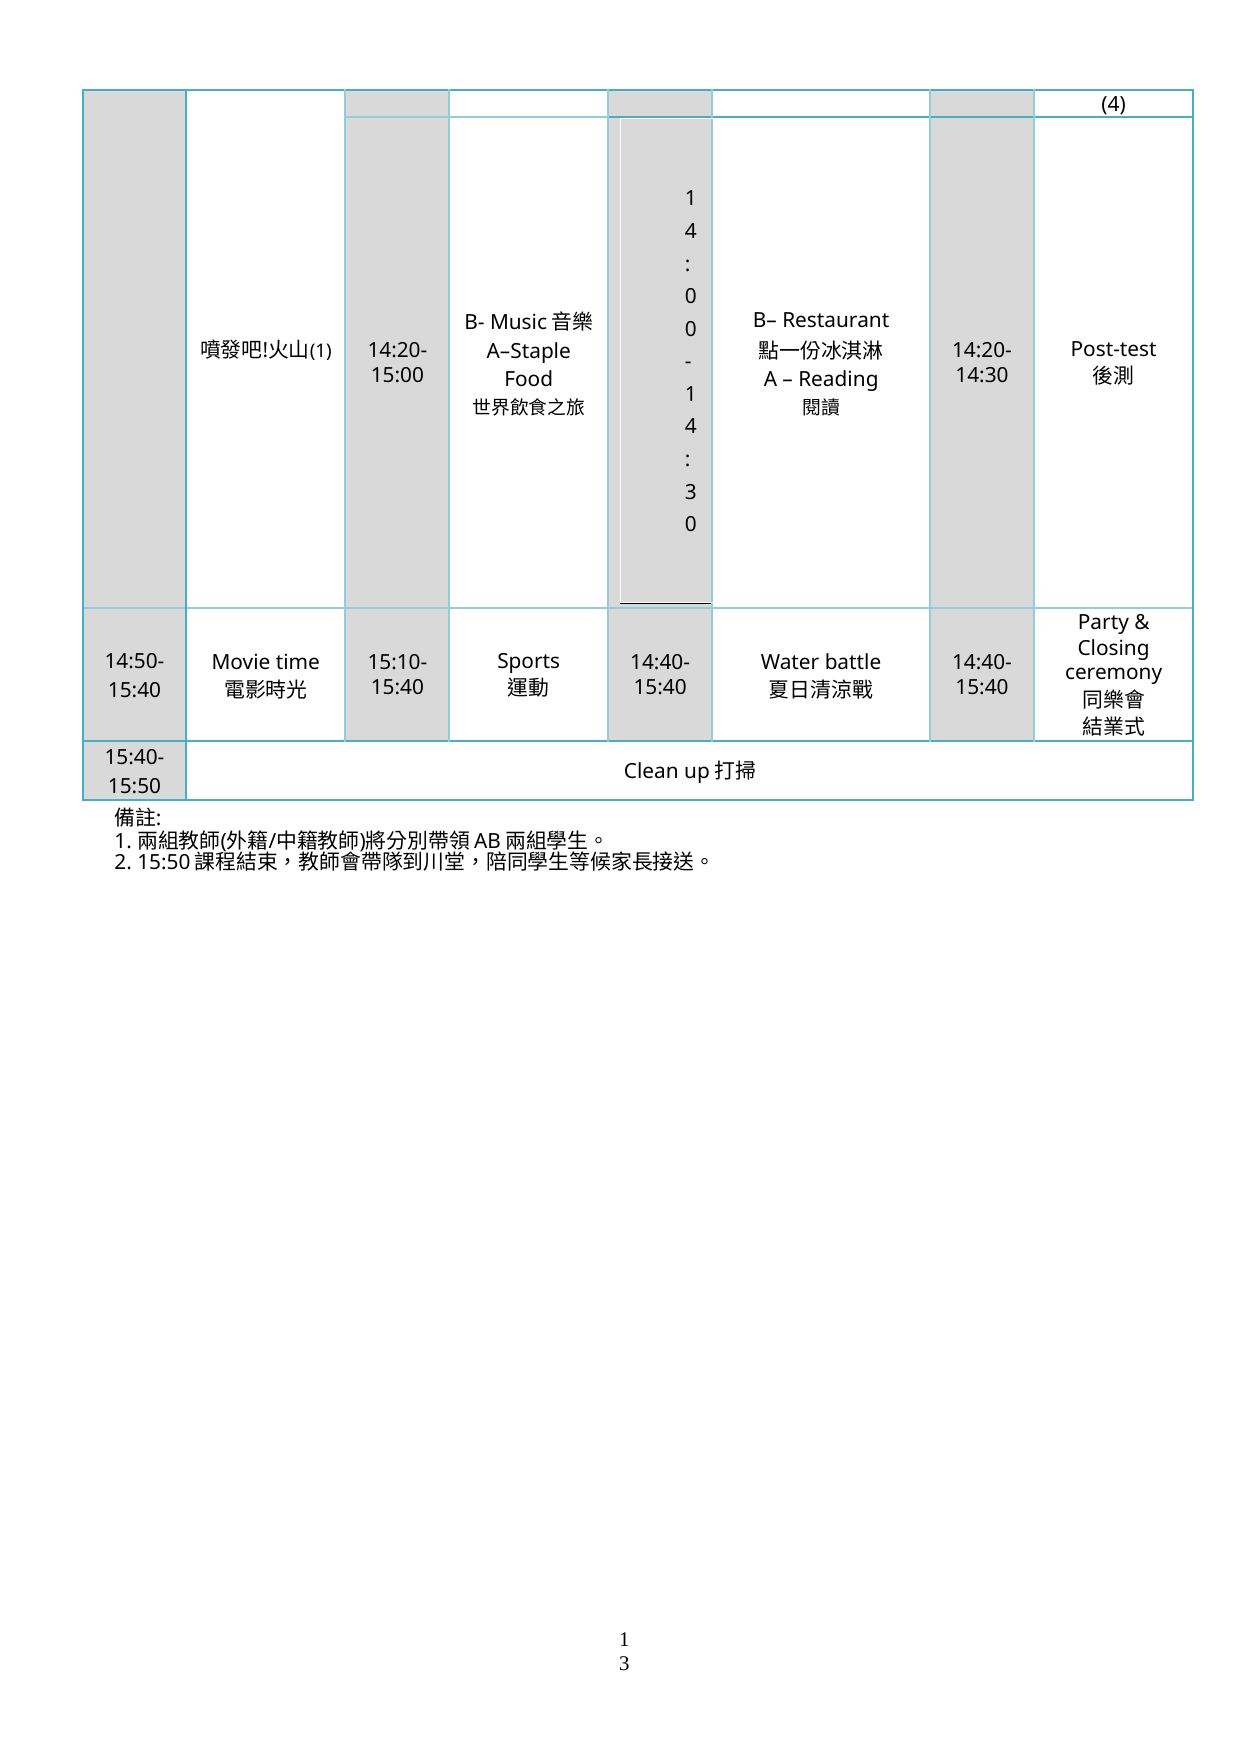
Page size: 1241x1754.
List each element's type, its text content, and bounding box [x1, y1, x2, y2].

table_cell 14:40-15:40 [931, 609, 1033, 740]
table_cell Water battle 夏日清涼戰 [713, 609, 929, 740]
table_cell 15:40- 15:50 [84, 742, 185, 799]
table_cell 15:10-15:40 [346, 609, 448, 740]
text 備註: [83, 801, 1157, 832]
text 2. 15:50課程結束，教師會帶隊到川堂，陪同學生等候家長接送。 [83, 852, 1157, 873]
table_cell 噴發吧!火山(1) [187, 91, 344, 607]
table_cell Sports 運動 [450, 609, 607, 740]
table_cell 14:00-14:30 [609, 118, 711, 607]
text 1. 兩組教師(外籍/中籍教師)將分別帶領AB兩組學生。 [83, 832, 1157, 852]
table_cell Post-test 後測 [1035, 118, 1192, 607]
table_cell [609, 91, 711, 116]
table_cell [84, 91, 185, 607]
table_cell [346, 91, 448, 116]
table_cell [713, 91, 929, 116]
table_cell B- Music音樂 A–Staple Food 世界飲食之旅 [450, 118, 607, 607]
table_cell 14:50- 15:40 [84, 609, 185, 740]
table_cell 14:20-15:00 [346, 118, 448, 607]
table_cell [450, 91, 607, 116]
table_cell Party & Closing ceremony 同樂會 結業式 [1035, 609, 1192, 740]
table_cell [931, 91, 1033, 116]
table_cell Movie time 電影時光 [187, 609, 344, 740]
table_cell Clean up打掃 [187, 742, 1192, 799]
table_cell 14:20-14:30 [931, 118, 1033, 607]
table_cell B– Restaurant 點一份冰淇淋 A – Reading 閱讀 [713, 118, 929, 607]
table_cell 14:40-15:40 [609, 609, 711, 740]
table_cell (4) [1035, 91, 1192, 116]
